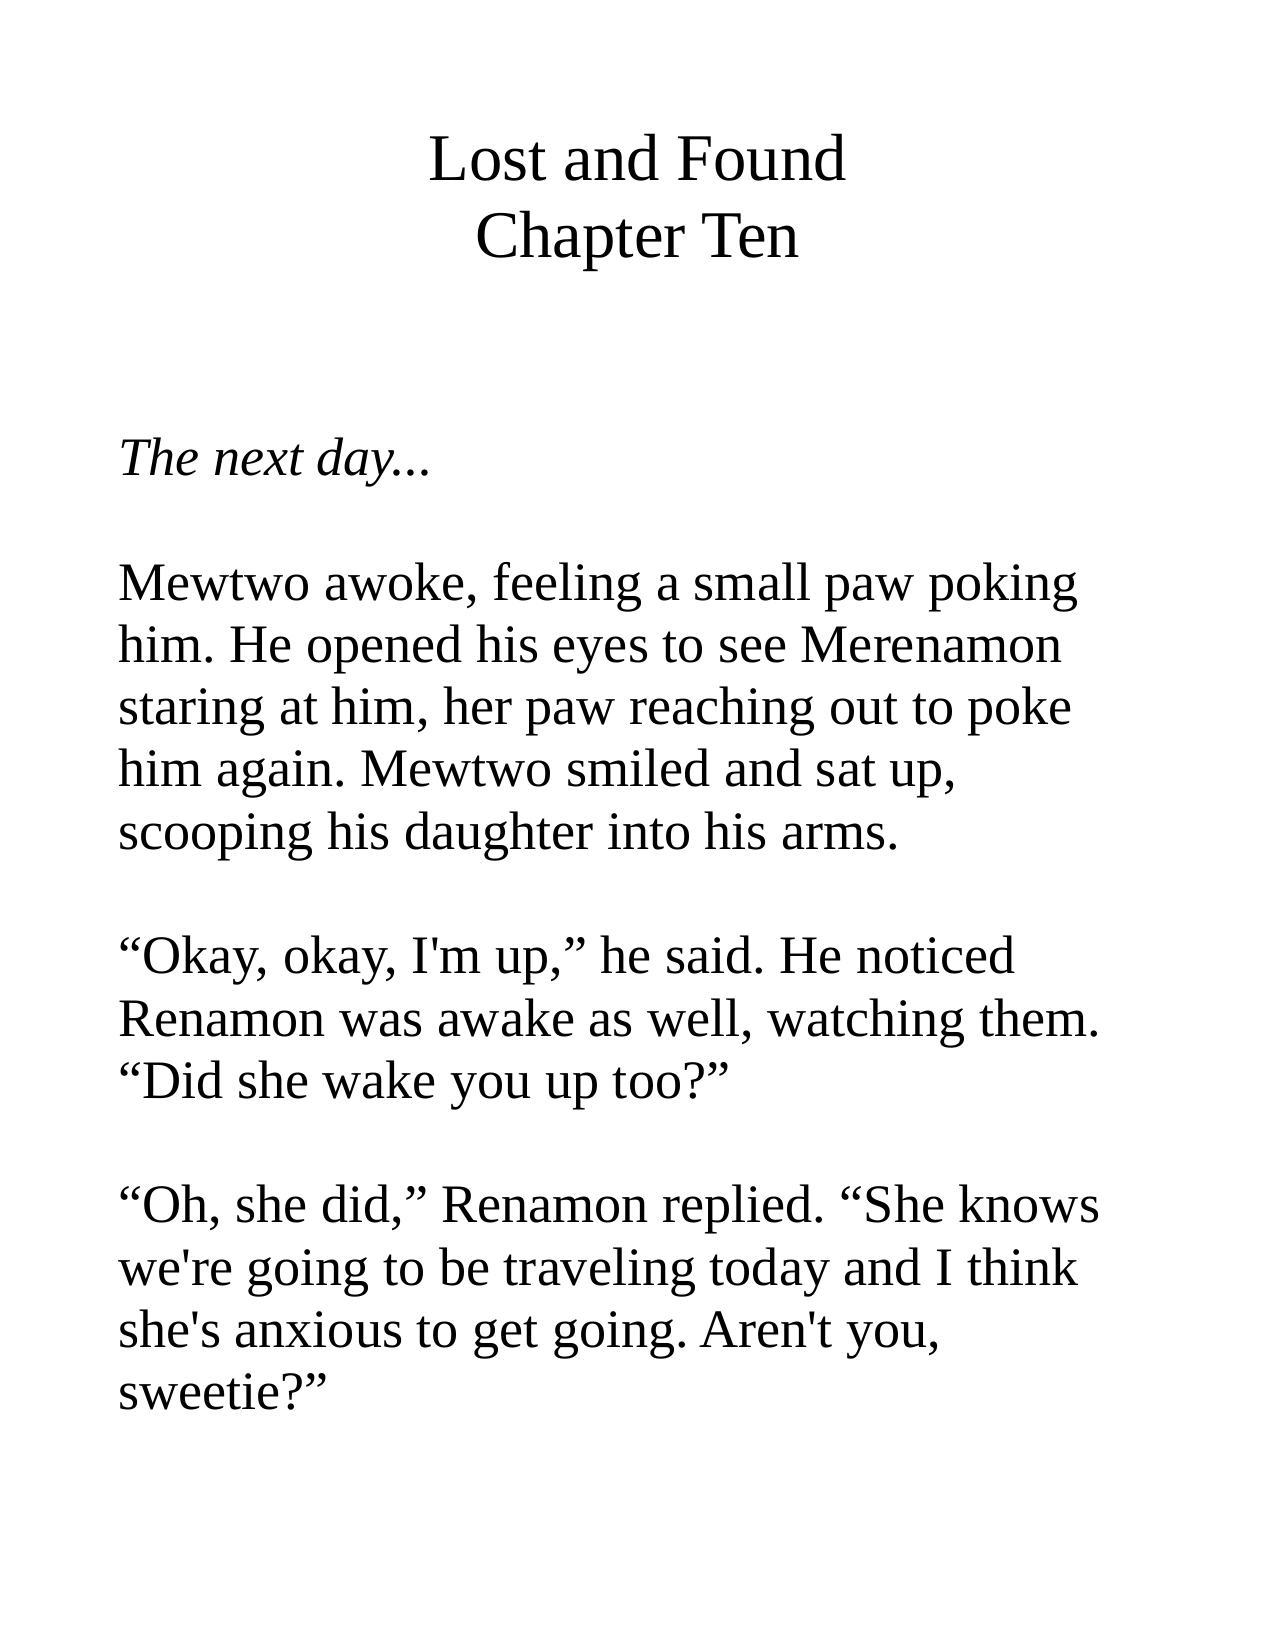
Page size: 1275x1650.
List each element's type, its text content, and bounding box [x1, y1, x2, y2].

text The next day... [118, 425, 1157, 487]
text Lost and Found [118, 118, 1157, 195]
text Chapter Ten [118, 195, 1157, 271]
text “Oh, she did,” Renamon replied. “She knows we're going to be traveling today and I think she's anxious to get going. Aren't you, sweetie?” [118, 1172, 1157, 1421]
text “Okay, okay, I'm up,” he said. He noticed Renamon was awake as well, watching them. “Did she wake you up too?” [118, 923, 1157, 1110]
text Mewtwo awoke, feeling a small paw poking him. He opened his eyes to see Merenamon staring at him, her paw reaching out to poke him again. Mewtwo smiled and sat up, scooping his daughter into his arms. [118, 549, 1157, 861]
